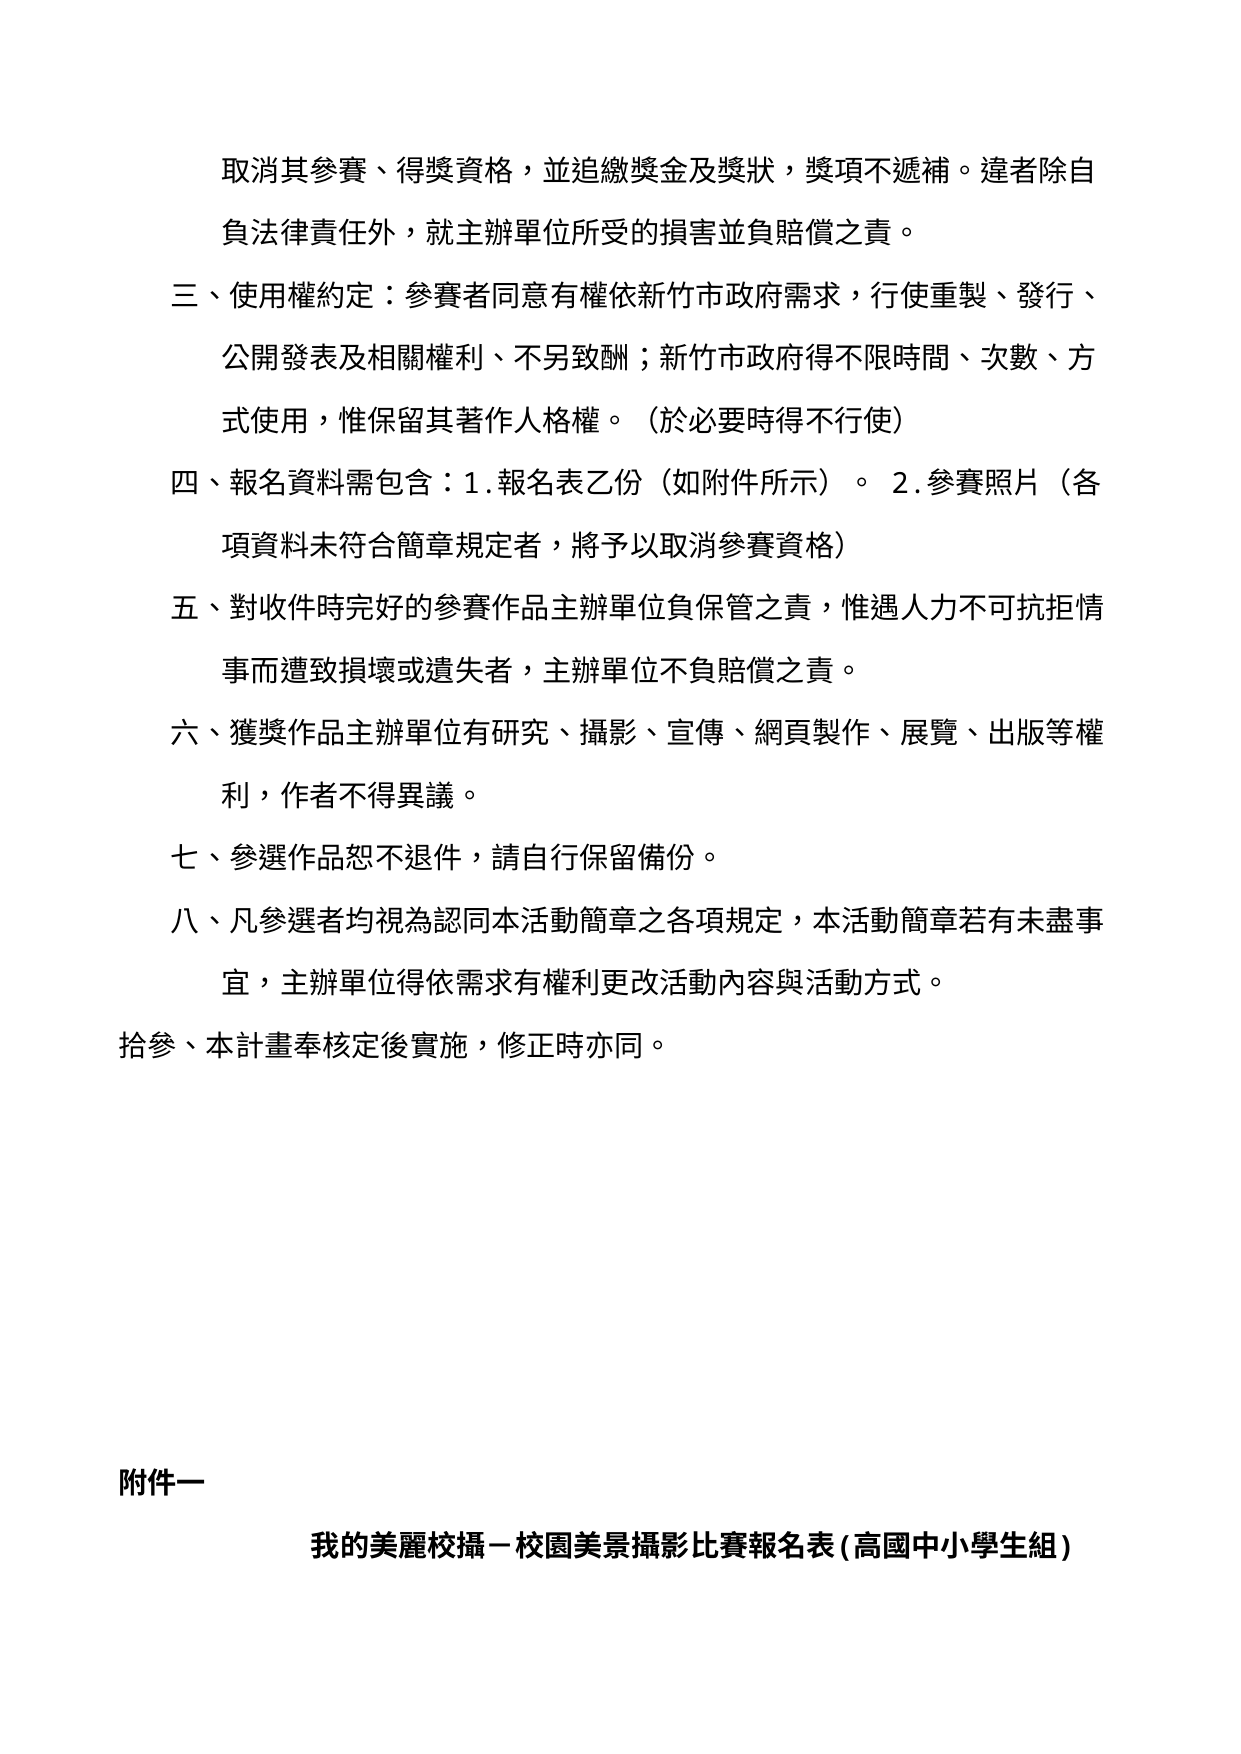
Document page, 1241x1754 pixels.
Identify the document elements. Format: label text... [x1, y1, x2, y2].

text 六、獲獎作品主辦單位有研究、攝影、宣傳、網頁製作、展覽、出版等權利，作者不得異議。 [118, 689, 1122, 814]
text 取消其參賽、得獎資格，並追繳獎金及獎狀，獎項不遞補。違者除自負法律責任外，就主辦單位所受的損害並負賠償之責。 [118, 127, 1122, 252]
text 五、對收件時完好的參賽作品主辦單位負保管之責，惟遇人力不可抗拒情事而遭致損壞或遺失者，主辦單位不負賠償之責。 [118, 564, 1122, 689]
text 附件一 [118, 1439, 1122, 1502]
text 七、參選作品恕不退件，請自行保留備份。 [118, 814, 1122, 877]
text 八、凡參選者均視為認同本活動簡章之各項規定，本活動簡章若有未盡事宜，主辦單位得依需求有權利更改活動內容與活動方式。 [118, 877, 1122, 1002]
text 四、報名資料需包含：1.報名表乙份（如附件所示）。 2.參賽照片（各項資料未符合簡章規定者，將予以取消參賽資格） [118, 439, 1122, 564]
text 拾參、本計畫奉核定後實施，修正時亦同。 [118, 1002, 1122, 1064]
text 我的美麗校攝－校園美景攝影比賽報名表(高國中小學生組) [118, 1502, 1122, 1564]
text 三、使用權約定：參賽者同意有權依新竹市政府需求，行使重製、發行、公開發表及相關權利、不另致酬；新竹市政府得不限時間、次數、方式使用，惟保留其著作人格權。（於必要時得不行使） [118, 252, 1122, 439]
